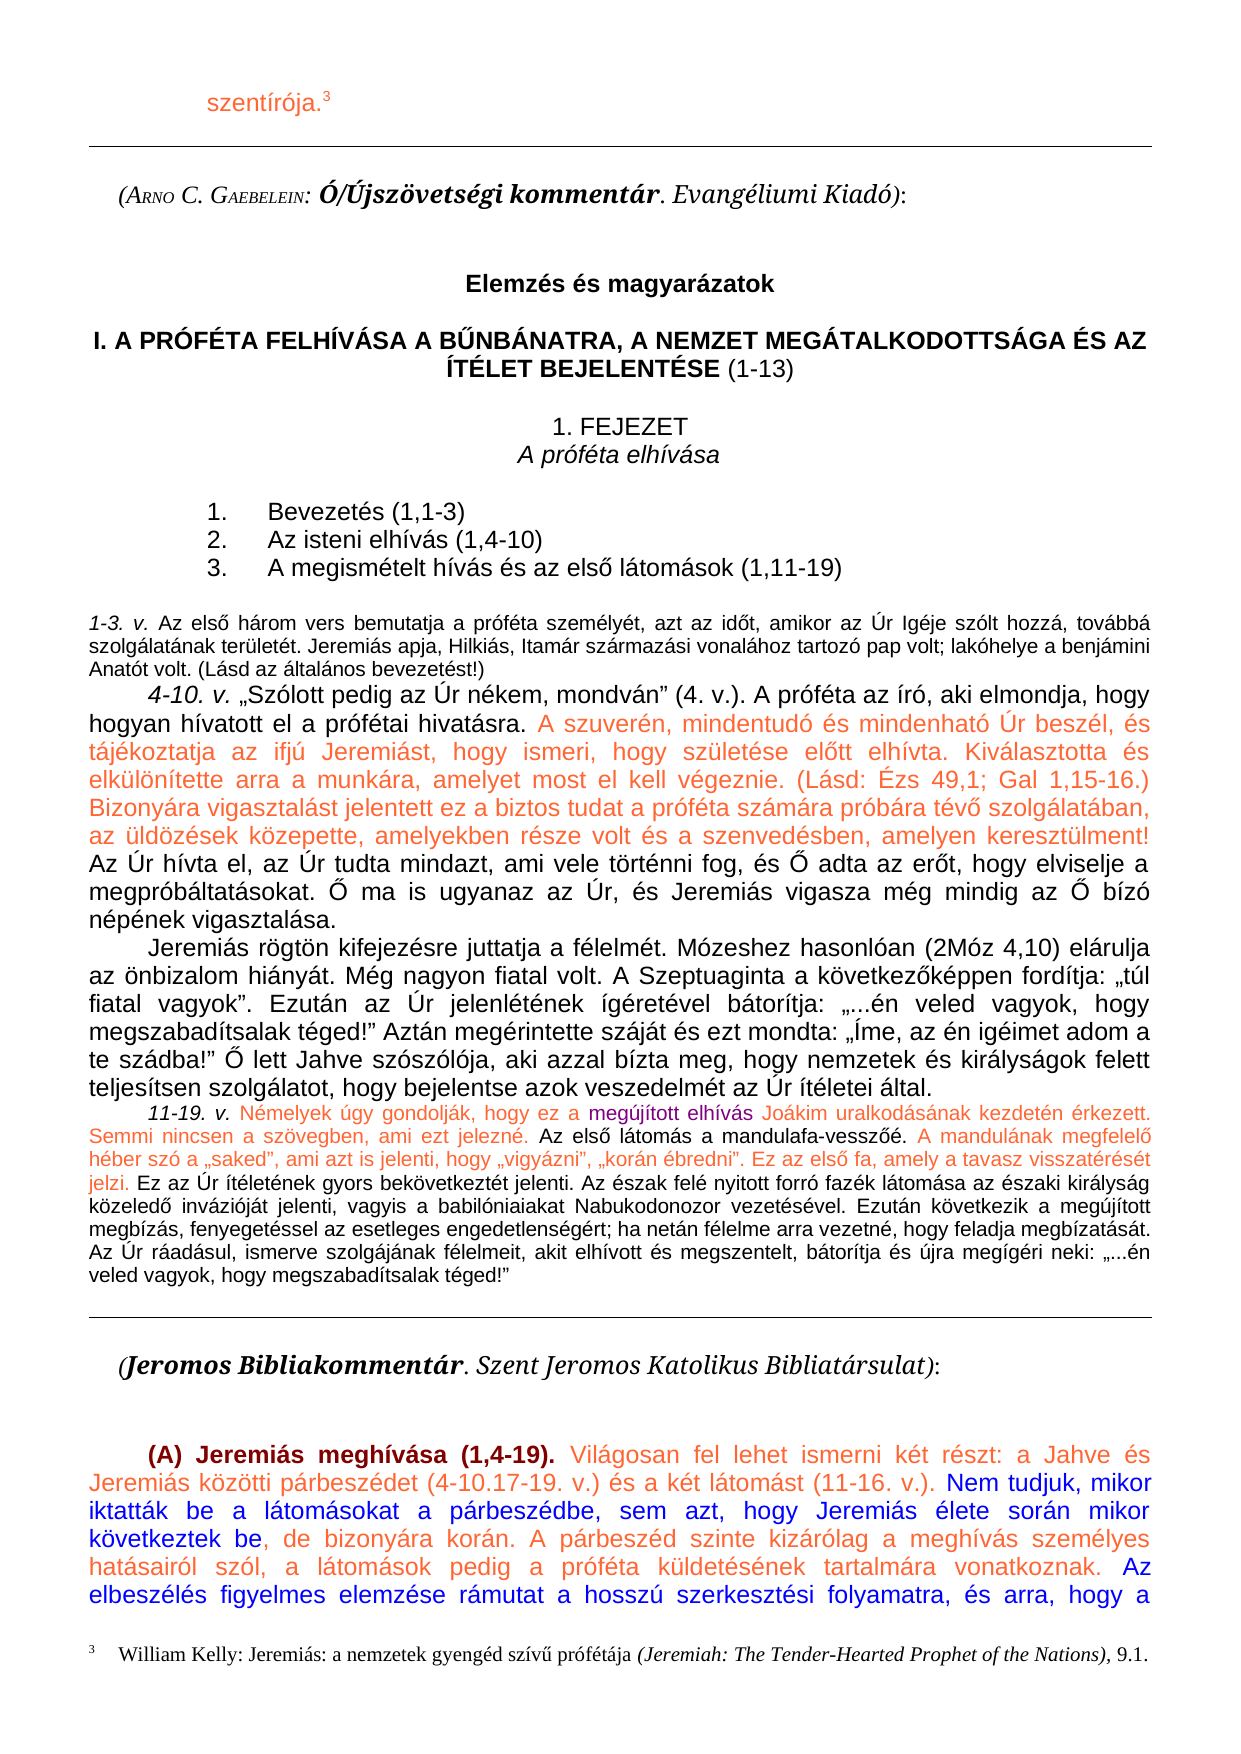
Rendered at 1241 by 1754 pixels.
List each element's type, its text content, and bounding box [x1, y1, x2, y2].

text (A) Jeremiás meghívása (1,4-19). Világosan fel lehet ismerni két részt: a Jahve és Jeremiás közötti párbeszédet (4-10.17-19. v.) és a két látomást (11-16. v.). Nem tudjuk, mikor iktatták be a látomásokat a párbeszédbe, sem azt, hogy Jeremiás élete során mikor következtek be, de bizonyára korán. A párbeszéd szinte kizárólag a meghívás személyes hatásairól szól, a látomások pedig a próféta küldetésének tartalmára vonatkoznak. Az elbeszélés figyelmes elemzése rámutat a hosszú szerkesztési folyamatra, és arra, hogy a [88, 1440, 1152, 1608]
text 1. FEJEZET A próféta elhívása [88, 412, 1152, 468]
text 3. A megismételt hívás és az első látomások (1,11-19) [207, 554, 1152, 582]
text 2. Az isteni elhívás (1,4-10) [207, 526, 1152, 554]
text (Arno C. Gaebelein: Ó/Újszövetségi kommentár. Evangéliumi Kiadó): [88, 147, 1152, 240]
text Jeremiás rögtön kifejezésre juttatja a félelmét. Mózeshez hasonlóan (2Móz 4,10) elárulja az önbizalom hiányát. Még nagyon fiatal volt. A Szeptuaginta a következőképpen fordítja: „túl fiatal vagyok”. Ezután az Úr jelenlétének ígéretével bátorítja: „...én veled vagyok, hogy megszabadítsalak téged!” Aztán megérintette száját és ezt mondta: „Íme, az én igéimet adom a te szádba!” Ő lett Jahve szószólója, aki azzal bízta meg, hogy nemzetek és királyságok felett teljesítsen szolgálatot, hogy bejelentse azok veszedelmét az Úr ítéletei által. [88, 933, 1152, 1102]
text Elemzés és magyarázatok [88, 269, 1152, 297]
text 1. Bevezetés (1,1-3) [207, 498, 1152, 526]
text 1-3. v. Az első három vers bemutatja a próféta személyét, azt az időt, amikor az Úr Igéje szólt hozzá, továbbá szolgálatának területét. Jeremiás apja, Hilkiás, Itamár származási vonalához tartozó pap volt; lakóhelye a benjámini Anatót volt. (Lásd az általános bevezetést!) [88, 612, 1152, 681]
text William Kelly: Jeremiás: a nemzetek gyengéd szívű prófétája (Jeremiah: The Tender-Hearted Prophet of the Nations), 9.1. [88, 1642, 1152, 1665]
text I. A PRÓFÉTA FELHÍVÁSA A BŰNBÁNATRA, A NEMZET MEGÁTALKODOTTSÁGA ÉS AZ ÍTÉLET BEJELENTÉSE (1-13) [88, 327, 1152, 383]
text 11-19. v. Némelyek úgy gondolják, hogy ez a megújított elhívás Joákim uralkodásának kezdetén érkezett. Semmi nincsen a szövegben, ami ezt jelezné. Az első látomás a mandulafa-vesszőé. A mandulának megfelelő héber szó a „saked”, ami azt is jelenti, hogy „vigyázni”, „korán ébredni”. Ez az első fa, amely a tavasz visszatérését jelzi. Ez az Úr ítéletének gyors bekövetkeztét jelenti. Az észak felé nyitott forró fazék látomása az északi királyság közeledő invázióját jelenti, vagyis a babilóniaiakat Nabukodonozor vezetésével. Ezután következik a megújított megbízás, fenyegetéssel az esetleges engedetlenségért; ha netán félelme arra vezetné, hogy feladja megbízatását. Az Úr ráadásul, ismerve szolgájának félelmeit, akit elhívott és megszentelt, bátorítja és újra megígéri neki: „...én veled vagyok, hogy megszabadítsalak téged!” [88, 1102, 1152, 1287]
text Minden figyelmes olvasónak fel kell tűnnie, milyen más ember volt és más stílust képviselt Jeremiás, mint Ézsaiás. Itt nem Isten céljainak nagyszabású kibontakozását látjuk azzal a földdel, amelynek központja Izráel volt, hanem azt a próféciát, amely Isten népének lelkével foglalkozik erkölcsi téren. Kétségkívül elhangzanak ítéletek a pogányok fölött, a szándék azonban az volt, hogy hassanak a zsidók lelkiismeretére, és ezért látjuk, hogy Isten Szelleme milyen tapasztalatokon viszi keresztül Jeremiást. Egyetlen más olyan prófétát sem találunk, aki olyan sokat elemezte volna saját érzéseit, gondolatait, útjait, szellemét, mint éppen a könyv szentírója. [207, 88, 1152, 117]
text (Jeromos Bibliakommentár. Szent Jeromos Katolikus Bibliatársulat): [88, 1318, 1152, 1411]
text 4-10. v. „Szólott pedig az Úr nékem, mondván” (4. v.). A próféta az író, aki elmondja, hogy hogyan hívatott el a prófétai hivatásra. A szuverén, mindentudó és mindenható Úr beszél, és tájékoztatja az ifjú Jeremiást, hogy ismeri, hogy születése előtt elhívta. Kiválasztotta és elkülönítette arra a munkára, amelyet most el kell végeznie. (Lásd: Ézs 49,1; Gal 1,15-16.) Bizonyára vigasztalást jelentett ez a biztos tudat a próféta számára próbára tévő szolgálatában, az üldözések közepette, amelyekben része volt és a szenvedésben, amelyen keresztülment! Az Úr hívta el, az Úr tudta mindazt, ami vele történni fog, és Ő adta az erőt, hogy elviselje a megpróbáltatásokat. Ő ma is ugyanaz az Úr, és Jeremiás vigasza még mindig az Ő bízó népének vigasztalása. [88, 681, 1152, 933]
